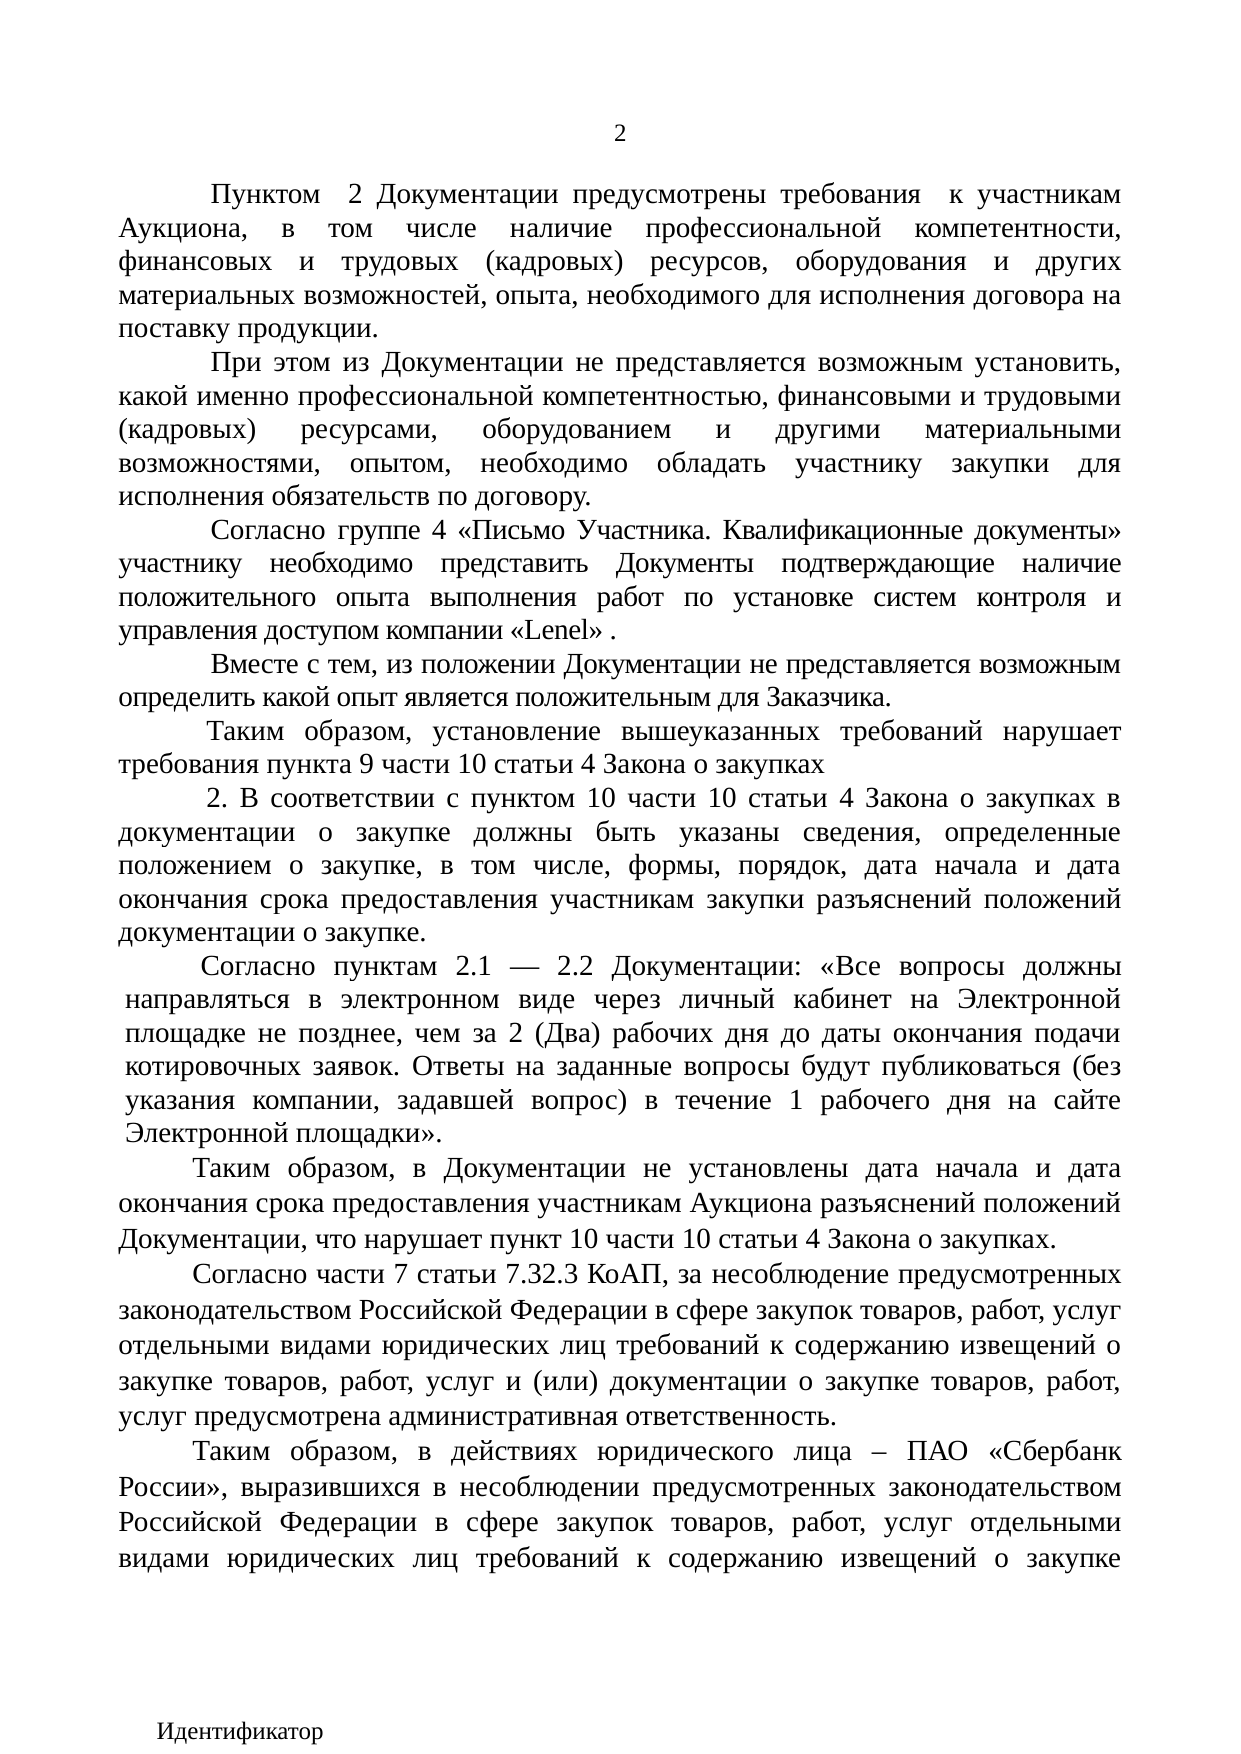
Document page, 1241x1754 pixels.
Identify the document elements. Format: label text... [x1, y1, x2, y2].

text Таким образом, установление вышеуказанных требований нарушает требования пункта 9 части 10 статьи 4 Закона о закупках [118, 713, 1122, 780]
text Согласно части 7 статьи 7.32.3 КоАП, за несоблюдение предусмотренных законодательством Российской Федерации в сфере закупок товаров, работ, услуг отдельными видами юридических лиц требований к содержанию извещений о закупке товаров, работ, услуг и (или) документации о закупке товаров, работ, услуг предусмотрена административная ответственность. [118, 1255, 1122, 1432]
text Таким образом, в действиях юридического лица – ПАО «Сбербанк России», выразившихся в несоблюдении предусмотренных законодательством Российской Федерации в сфере закупок товаров, работ, услуг отдельными видами юридических лиц требований к содержанию извещений о закупке [118, 1432, 1122, 1574]
text Вместе с тем, из положении Документации не представляется возможным определить какой опыт является положительным для Заказчика. [118, 646, 1122, 713]
text 2. В соответствии с пунктом 10 части 10 статьи 4 Закона о закупках в документации о закупке должны быть указаны сведения, определенные положением о закупке, в том числе, формы, порядок, дата начала и дата окончания срока предоставления участникам закупки разъяснений положений документации о закупке. [118, 780, 1122, 948]
text При этом из Документации не представляется возможным установить, какой именно профессиональной компетентностью, финансовыми и трудовыми (кадровых) ресурсами, оборудованием и другими материальными возможностями, опытом, необходимо обладать участнику закупки для исполнения обязательств по договору. [118, 344, 1122, 512]
text Согласно группе 4 «Письмо Участника. Квалификационные документы» участнику необходимо представить Документы подтверждающие наличие положительного опыта выполнения работ по установке систем контроля и управления доступом компании «Lenel» . [118, 512, 1122, 646]
text Пунктом 2 Документации предусмотрены требования к участникам Аукциона, в том числе наличие профессиональной компетентности, финансовых и трудовых (кадровых) ресурсов, оборудования и других материальных возможностей, опыта, необходимого для исполнения договора на поставку продукции. [118, 176, 1122, 344]
text Согласно пунктам 2.1 — 2.2 Документации: «Все вопросы должны направляться в электронном виде через личный кабинет на Электронной площадке не позднее, чем за 2 (Два) рабочих дня до даты окончания подачи котировочных заявок. Ответы на заданные вопросы будут публиковаться (без указания компании, задавшей вопрос) в течение 1 рабочего дня на сайте Электронной площадки». [125, 948, 1122, 1149]
text Таким образом, в Документации не установлены дата начала и дата окончания срока предоставления участникам Аукциона разъяснений положений Документации, что нарушает пункт 10 части 10 статьи 4 Закона о закупках. [118, 1149, 1122, 1255]
